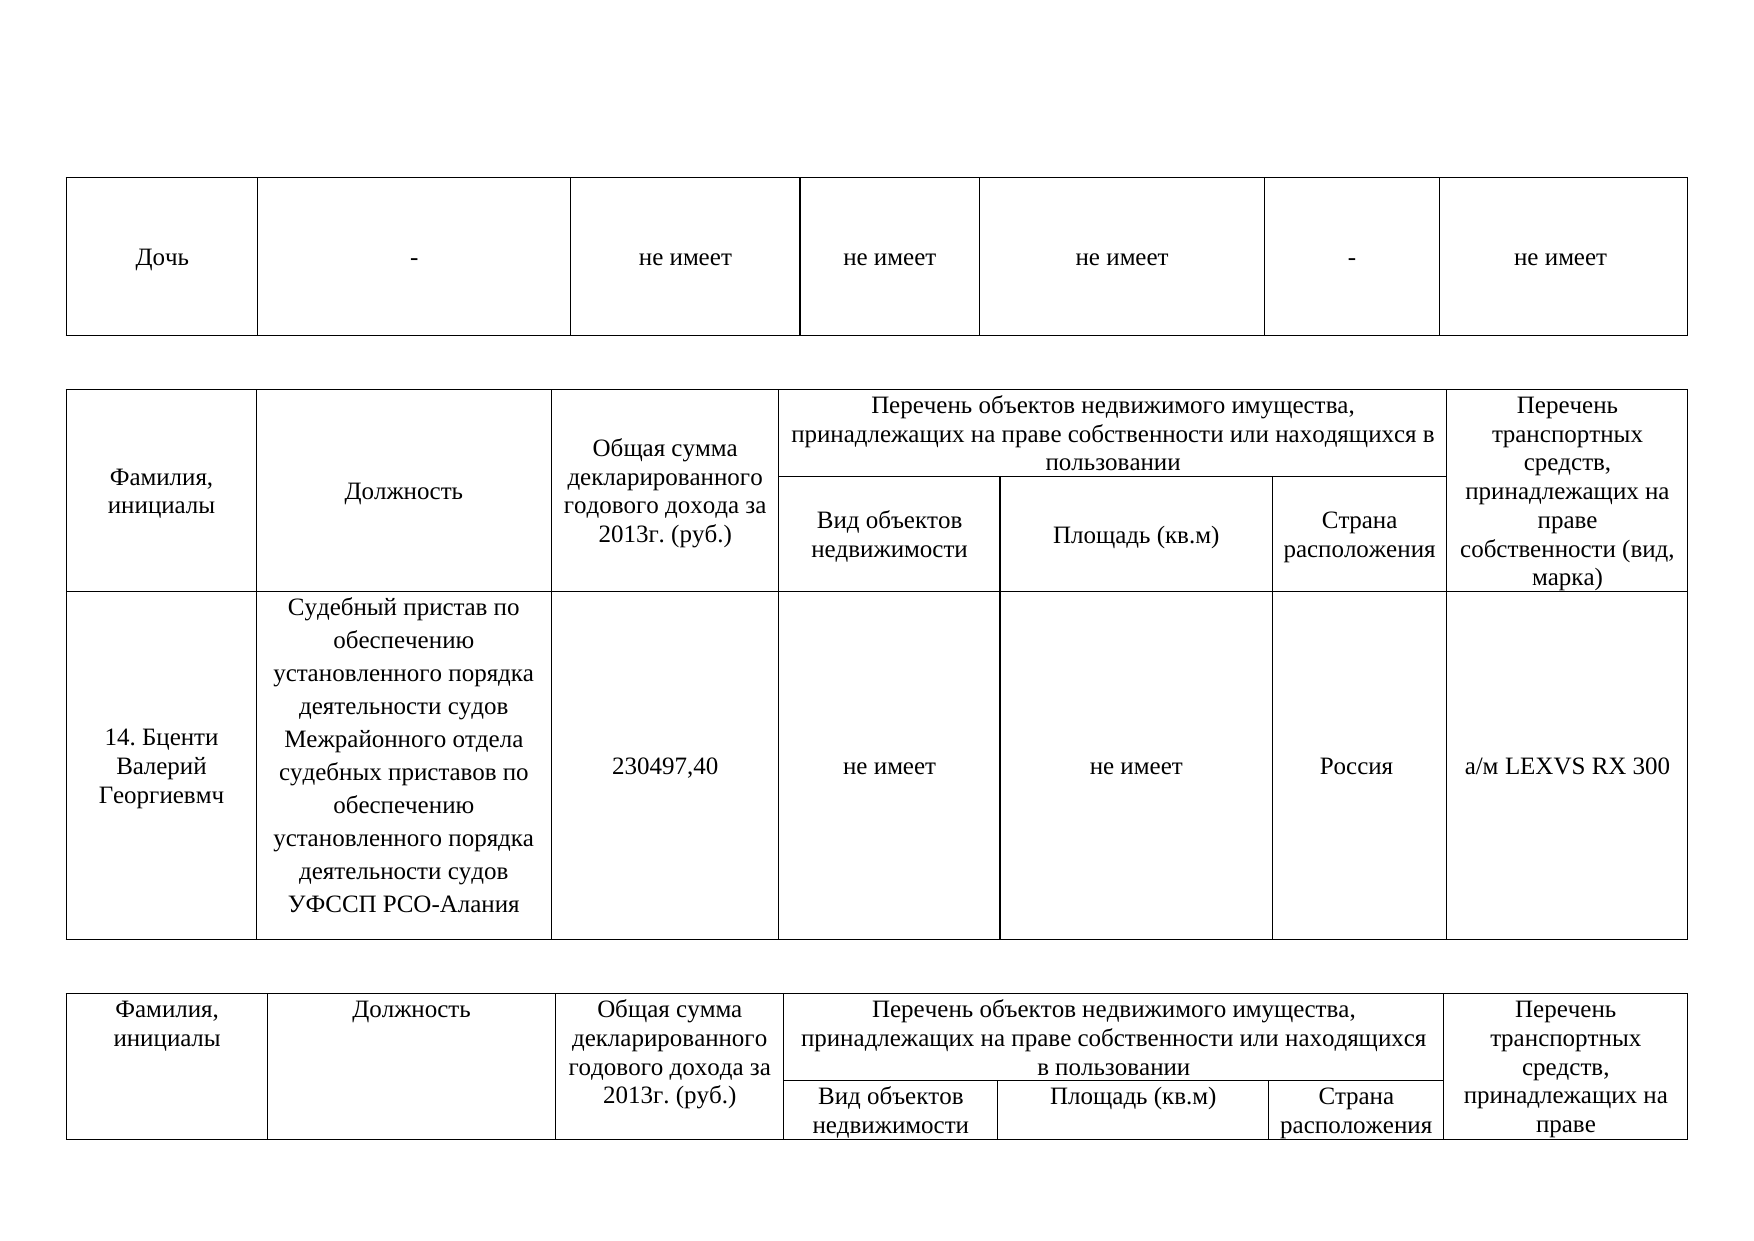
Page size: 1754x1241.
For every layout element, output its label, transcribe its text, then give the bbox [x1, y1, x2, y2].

table_cell Судебный пристав по обеспечению установленного порядка деятельности судов Межрайонного отдела судебных приставов по обеспечению установленного порядка деятельности судов УФССП РСО-Алания [257, 592, 551, 939]
table_cell не имеет [1001, 592, 1272, 939]
table_cell не имеет [779, 592, 999, 939]
table_header Перечень транспортных средств, принадлежащих на праве собственности (вид, марка) [1444, 994, 1687, 1139]
table_header Перечень объектов недвижимого имущества, принадлежащих на праве собственности или находящихся в пользовании [779, 390, 1446, 476]
table_cell 230497,40 [552, 592, 778, 939]
table_cell 14. Бценти Валерий Георгиевмч [67, 592, 256, 939]
table_cell не имеет [571, 178, 799, 335]
table_cell не имеет [801, 178, 979, 335]
table_cell не имеет [1440, 178, 1687, 335]
table_cell Россия [1273, 592, 1446, 939]
table_cell - [258, 178, 570, 335]
table_cell Страна расположения [1273, 477, 1446, 591]
table_cell Вид объектов недвижимости [784, 1081, 997, 1139]
table_cell не имеет [980, 178, 1264, 335]
table_header Должность [268, 994, 555, 1139]
table_header Перечень объектов недвижимого имущества, принадлежащих на праве собственности или находящихся в пользовании [784, 994, 1443, 1080]
table_cell а/м LEXVS RX 300 [1447, 592, 1687, 939]
table_header Фамилия, инициалы [67, 390, 256, 591]
table_header Должность [257, 390, 551, 591]
table_header Общая сумма декларированного годового дохода за 2013г. (руб.) [552, 390, 778, 591]
table_cell Страна расположения [1269, 1081, 1443, 1139]
table_cell Вид объектов недвижимости [779, 477, 999, 591]
table_cell дочь [67, 178, 257, 335]
table_header Перечень транспортных средств, принадлежащих на праве собственности (вид, марка) [1447, 390, 1687, 591]
table_cell Площадь (кв.м) [1001, 477, 1272, 591]
table_header Общая сумма декларированного годового дохода за 2013г. (руб.) [556, 994, 783, 1139]
table_header Фамилия, инициалы [67, 994, 267, 1139]
table_cell Площадь (кв.м) [998, 1081, 1268, 1139]
table_cell - [1265, 178, 1439, 335]
